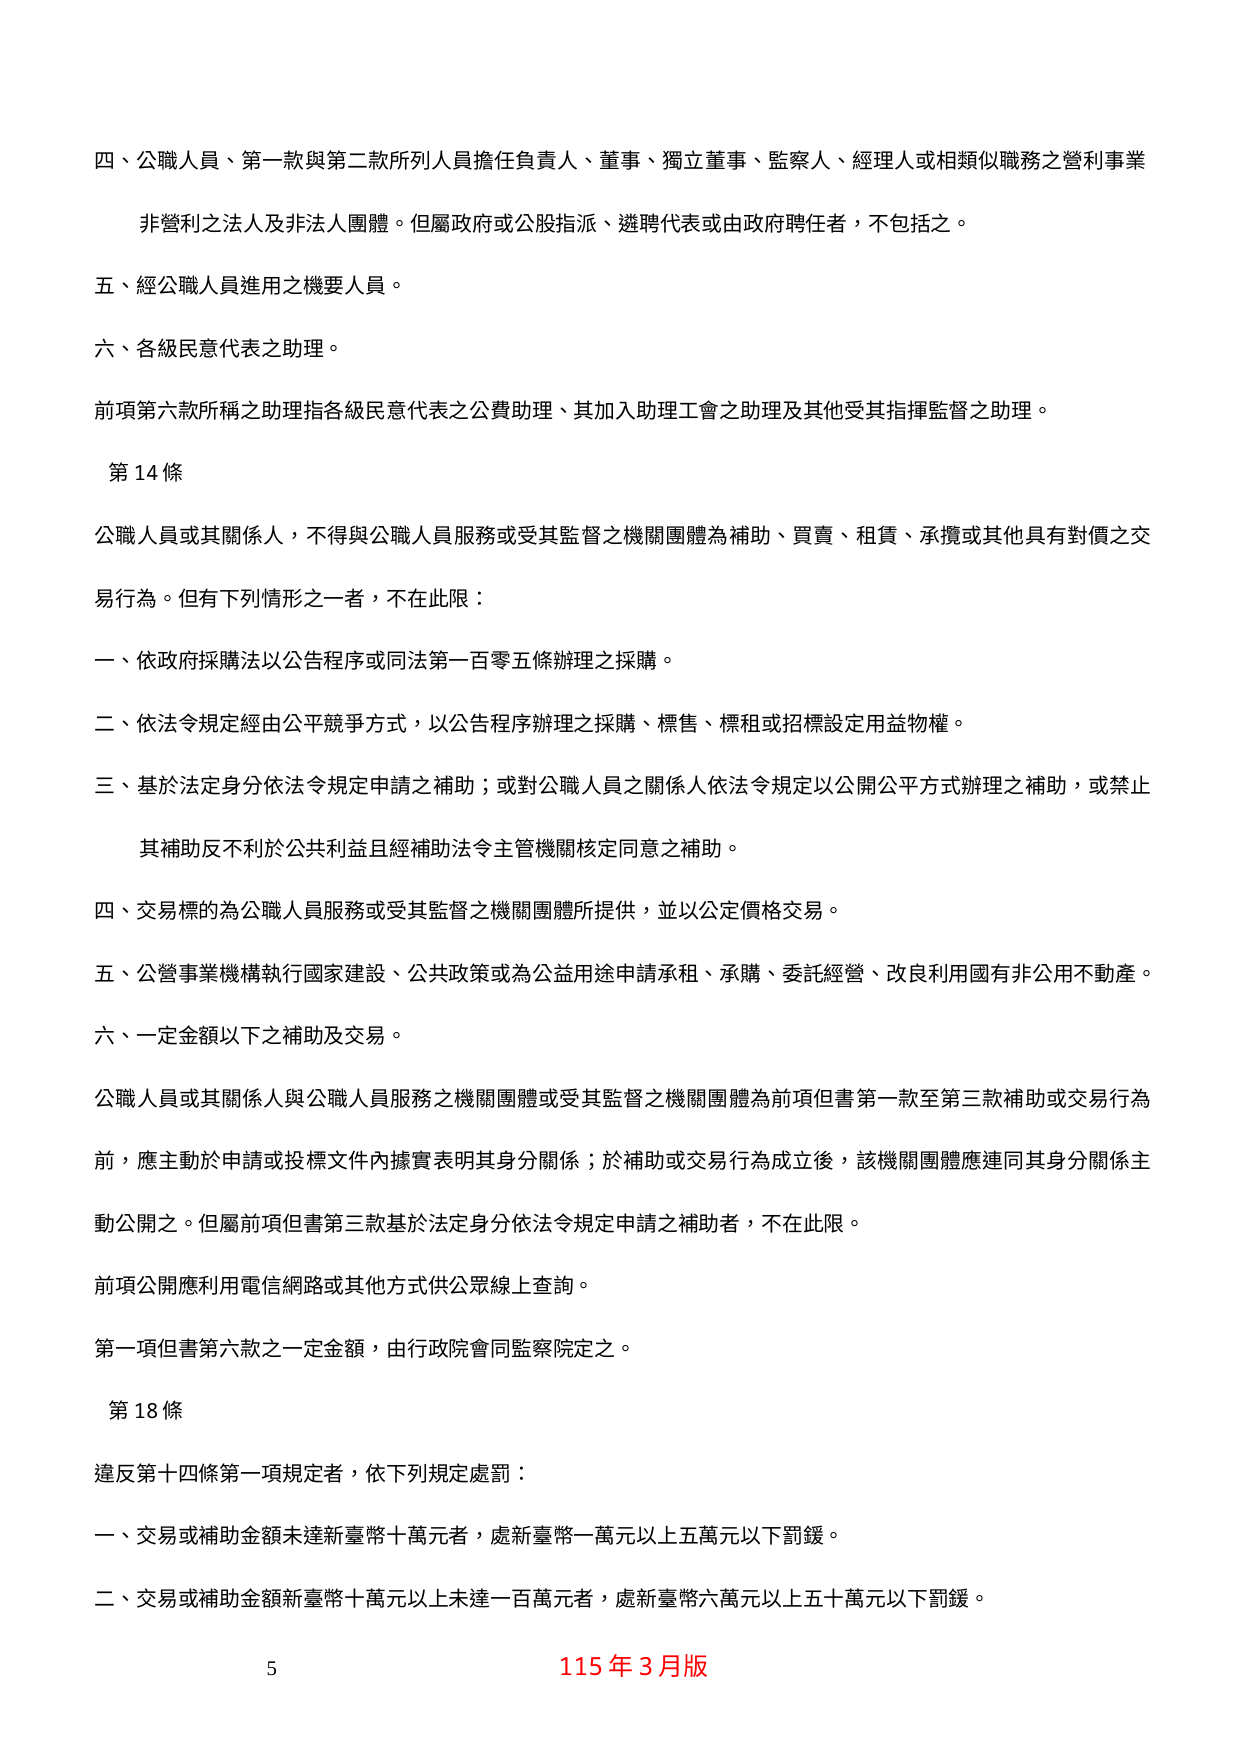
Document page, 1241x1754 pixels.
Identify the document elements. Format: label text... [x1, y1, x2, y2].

text 一、依政府採購法以公告程序或同法第一百零五條辦理之採購。 [94, 618, 1152, 680]
text 四、公職人員、第一款與第二款所列人員擔任負責人、董事、獨立董事、監察人、經理人或相類似職務之營利事業、非營利之法人及非法人團體。但屬政府或公股指派、遴聘代表或由政府聘任者，不包括之。 [94, 118, 1152, 243]
text 一、交易或補助金額未達新臺幣十萬元者，處新臺幣一萬元以上五萬元以下罰鍰。 [94, 1493, 1152, 1555]
text 五、公營事業機構執行國家建設、公共政策或為公益用途申請承租、承購、委託經營、改良利用國有非公用不動產。 [94, 930, 1152, 993]
text 五、經公職人員進用之機要人員。 [94, 243, 1152, 305]
text 第18條 [21, 1368, 1240, 1430]
text 公職人員或其關係人與公職人員服務之機關團體或受其監督之機關團體為前項但書第一款至第三款補助或交易行為前，應主動於申請或投標文件內據實表明其身分關係；於補助或交易行為成立後，該機關團體應連同其身分關係主動公開之。但屬前項但書第三款基於法定身分依法令規定申請之補助者，不在此限。 [94, 1055, 1152, 1243]
text 六、一定金額以下之補助及交易。 [94, 993, 1152, 1055]
text 三、基於法定身分依法令規定申請之補助；或對公職人員之關係人依法令規定以公開公平方式辦理之補助，或禁止其補助反不利於公共利益且經補助法令主管機關核定同意之補助。 [94, 743, 1152, 868]
text 二、依法令規定經由公平競爭方式，以公告程序辦理之採購、標售、標租或招標設定用益物權。 [94, 680, 1152, 743]
text 第14條 [21, 430, 1240, 493]
text 前項第六款所稱之助理指各級民意代表之公費助理、其加入助理工會之助理及其他受其指揮監督之助理。 [94, 368, 1152, 430]
text 四、交易標的為公職人員服務或受其監督之機關團體所提供，並以公定價格交易。 [94, 868, 1152, 930]
text 二、交易或補助金額新臺幣十萬元以上未達一百萬元者，處新臺幣六萬元以上五十萬元以下罰鍰。 [94, 1555, 1152, 1618]
text 公職人員或其關係人，不得與公職人員服務或受其監督之機關團體為補助、買賣、租賃、承攬或其他具有對價之交易行為。但有下列情形之一者，不在此限： [94, 493, 1152, 618]
text 第一項但書第六款之一定金額，由行政院會同監察院定之。 [94, 1305, 1152, 1368]
text 前項公開應利用電信網路或其他方式供公眾線上查詢。 [94, 1243, 1152, 1305]
text 六、各級民意代表之助理。 [94, 305, 1152, 368]
text 違反第十四條第一項規定者，依下列規定處罰： [94, 1430, 1152, 1493]
